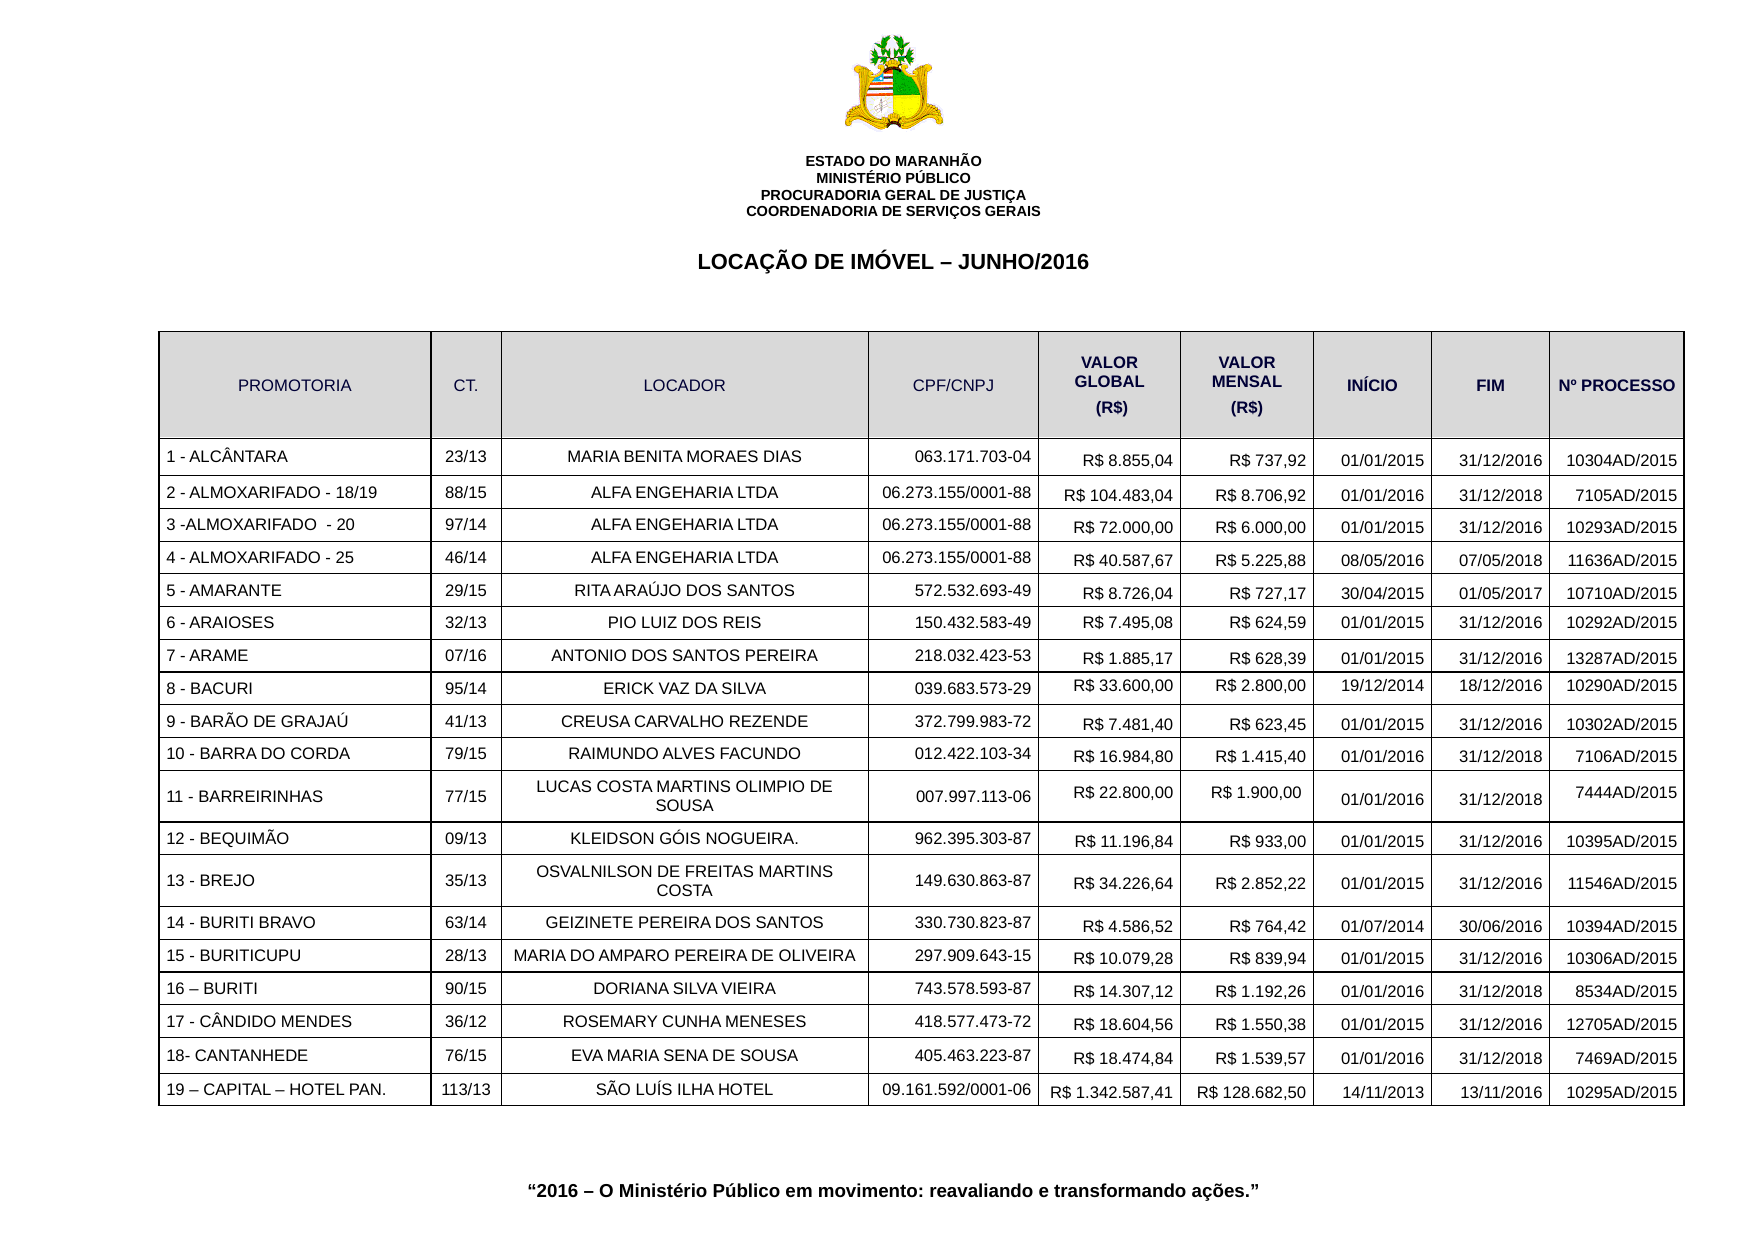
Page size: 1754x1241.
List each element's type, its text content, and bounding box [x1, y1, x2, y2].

table_cell 06.273.155/0001-88 [869, 476, 1038, 508]
table_cell 97/14 [432, 509, 501, 541]
table_cell 15 - BURITICUPU [160, 940, 430, 971]
table_cell 01/01/2015 [1314, 1005, 1431, 1037]
table_cell 09.161.592/0001-06 [869, 1074, 1038, 1105]
table_cell 01/01/2015 [1314, 705, 1431, 737]
table_cell 01/01/2016 [1314, 1038, 1431, 1072]
table_cell 01/01/2015 [1314, 509, 1431, 541]
table_cell R$ 1.550,38 [1181, 1005, 1313, 1037]
table_cell R$ 1.415,40 [1181, 738, 1313, 769]
text LOCAÇÃO DE IMÓVEL – JUNHO/2016 [148, 248, 1639, 274]
table_cell 17 - CÂNDIDO MENDES [160, 1005, 430, 1037]
table_cell 07/05/2018 [1432, 542, 1549, 573]
table_cell 113/13 [432, 1074, 501, 1105]
table_cell 8534AD/2015 [1550, 973, 1683, 1004]
table_cell 10293AD/2015 [1550, 509, 1683, 541]
table_cell R$ 7.495,08 [1039, 607, 1180, 639]
table_cell 7105AD/2015 [1550, 476, 1683, 508]
table_cell 31/12/2018 [1432, 1038, 1549, 1072]
table_cell 31/12/2018 [1432, 771, 1549, 821]
table_cell 10306AD/2015 [1550, 940, 1683, 971]
table_cell R$ 33.600,00 [1039, 673, 1180, 704]
table_cell R$ 624,59 [1181, 607, 1313, 639]
table_cell R$ 1.192,26 [1181, 973, 1313, 1004]
table_cell 77/15 [432, 771, 501, 821]
table_cell R$ 128.682,50 [1181, 1074, 1313, 1105]
table_cell R$ 737,92 [1181, 439, 1313, 475]
table_cell 11546AD/2015 [1550, 855, 1683, 906]
table_cell 95/14 [432, 673, 501, 704]
table_cell 31/12/2016 [1432, 705, 1549, 737]
table_cell 2 - ALMOXARIFADO - 18/19 [160, 476, 430, 508]
table_cell R$ 4.586,52 [1039, 907, 1180, 939]
table_cell 16 – BURITI [160, 973, 430, 1004]
table_cell 10395AD/2015 [1550, 823, 1683, 854]
table_cell 10295AD/2015 [1550, 1074, 1683, 1105]
table_cell 01/07/2014 [1314, 907, 1431, 939]
table_cell LUCAS COSTA MARTINS OLIMPIO DE SOUSA [502, 771, 868, 821]
table_cell 418.577.473-72 [869, 1005, 1038, 1037]
table_header FIM [1432, 332, 1549, 437]
table_cell 01/01/2016 [1314, 973, 1431, 1004]
table_cell 28/13 [432, 940, 501, 971]
table_header CT. [432, 332, 501, 437]
table_cell 18/12/2016 [1432, 673, 1549, 704]
table_cell 19 – CAPITAL – HOTEL PAN. [160, 1074, 430, 1105]
table_cell 01/01/2015 [1314, 855, 1431, 906]
table_cell R$ 16.984,80 [1039, 738, 1180, 769]
table_cell 31/12/2018 [1432, 476, 1549, 508]
table_cell 01/05/2017 [1432, 574, 1549, 606]
table_cell 79/15 [432, 738, 501, 769]
table_cell R$ 8.706,92 [1181, 476, 1313, 508]
table_header INÍCIO [1314, 332, 1431, 437]
table_cell 10394AD/2015 [1550, 907, 1683, 939]
table_cell PIO LUIZ DOS REIS [502, 607, 868, 639]
table_cell 31/12/2016 [1432, 509, 1549, 541]
table_cell 06.273.155/0001-88 [869, 509, 1038, 541]
table_cell 1 - ALCÂNTARA [160, 439, 430, 475]
table_cell 063.171.703-04 [869, 439, 1038, 475]
table_cell R$ 2.852,22 [1181, 855, 1313, 906]
table_cell 743.578.593-87 [869, 973, 1038, 1004]
table_cell DORIANA SILVA VIEIRA [502, 973, 868, 1004]
table_cell 7444AD/2015 [1550, 771, 1683, 821]
table_cell 9 - BARÃO DE GRAJAÚ [160, 705, 430, 737]
table_cell 01/01/2015 [1314, 940, 1431, 971]
table_cell RITA ARAÚJO DOS SANTOS [502, 574, 868, 606]
table_cell 35/13 [432, 855, 501, 906]
table_cell 01/01/2015 [1314, 640, 1431, 671]
table_cell 12 - BEQUIMÃO [160, 823, 430, 854]
table_cell 14/11/2013 [1314, 1074, 1431, 1105]
table_cell R$ 1.342.587,41 [1039, 1074, 1180, 1105]
table_cell 01/01/2015 [1314, 439, 1431, 475]
table_cell 09/13 [432, 823, 501, 854]
table_cell 31/12/2018 [1432, 973, 1549, 1004]
table_cell 36/12 [432, 1005, 501, 1037]
table_cell SÃO LUÍS ILHA HOTEL [502, 1074, 868, 1105]
table_cell OSVALNILSON DE FREITAS MARTINS COSTA [502, 855, 868, 906]
table_cell 01/01/2016 [1314, 738, 1431, 769]
table_cell 372.799.983-72 [869, 705, 1038, 737]
table_cell R$ 1.900,00 [1181, 771, 1313, 821]
table_cell 10292AD/2015 [1550, 607, 1683, 639]
table_cell ALFA ENGEHARIA LTDA [502, 509, 868, 541]
table_cell 330.730.823-87 [869, 907, 1038, 939]
table_cell R$ 727,17 [1181, 574, 1313, 606]
table_cell 31/12/2016 [1432, 607, 1549, 639]
table_cell 19/12/2014 [1314, 673, 1431, 704]
table_cell 31/12/2016 [1432, 640, 1549, 671]
table_cell EVA MARIA SENA DE SOUSA [502, 1038, 868, 1072]
table_cell 7469AD/2015 [1550, 1038, 1683, 1072]
table_cell 41/13 [432, 705, 501, 737]
table_cell R$ 5.225,88 [1181, 542, 1313, 573]
table_cell 218.032.423-53 [869, 640, 1038, 671]
table_cell ALFA ENGEHARIA LTDA [502, 542, 868, 573]
table_cell R$ 22.800,00 [1039, 771, 1180, 821]
table_cell 31/12/2018 [1432, 738, 1549, 769]
table_cell 31/12/2016 [1432, 940, 1549, 971]
table_cell R$ 6.000,00 [1181, 509, 1313, 541]
table_cell 30/04/2015 [1314, 574, 1431, 606]
table_cell 01/01/2015 [1314, 607, 1431, 639]
table_cell 6 - ARAIOSES [160, 607, 430, 639]
table_cell 90/15 [432, 973, 501, 1004]
table_cell MARIA DO AMPARO PEREIRA DE OLIVEIRA [502, 940, 868, 971]
table_cell R$ 1.539,57 [1181, 1038, 1313, 1072]
table_cell 962.395.303-87 [869, 823, 1038, 854]
table_cell 11 - BARREIRINHAS [160, 771, 430, 821]
table_cell R$ 1.885,17 [1039, 640, 1180, 671]
table_cell R$ 8.726,04 [1039, 574, 1180, 606]
table_cell 63/14 [432, 907, 501, 939]
table_header VALOR GLOBAL (R$) [1039, 332, 1180, 437]
table_cell MARIA BENITA MORAES DIAS [502, 439, 868, 475]
table_header LOCADOR [502, 332, 868, 437]
table_cell 039.683.573-29 [869, 673, 1038, 704]
table_cell R$ 623,45 [1181, 705, 1313, 737]
table_cell 01/01/2015 [1314, 823, 1431, 854]
table_cell ALFA ENGEHARIA LTDA [502, 476, 868, 508]
table_cell 30/06/2016 [1432, 907, 1549, 939]
table_cell 13 - BREJO [160, 855, 430, 906]
table_cell 7 - ARAME [160, 640, 430, 671]
table_cell 18- CANTANHEDE [160, 1038, 430, 1072]
table_cell KLEIDSON GÓIS NOGUEIRA. [502, 823, 868, 854]
table_cell R$ 764,42 [1181, 907, 1313, 939]
table_cell 32/13 [432, 607, 501, 639]
table_cell 01/01/2016 [1314, 771, 1431, 821]
table_cell R$ 7.481,40 [1039, 705, 1180, 737]
table_cell 08/05/2016 [1314, 542, 1431, 573]
table_cell 10290AD/2015 [1550, 673, 1683, 704]
table_cell 88/15 [432, 476, 501, 508]
table_cell 10304AD/2015 [1550, 439, 1683, 475]
table_cell 12705AD/2015 [1550, 1005, 1683, 1037]
table_cell R$ 11.196,84 [1039, 823, 1180, 854]
table_cell R$ 2.800,00 [1181, 673, 1313, 704]
table_cell 31/12/2016 [1432, 823, 1549, 854]
table_cell 7106AD/2015 [1550, 738, 1683, 769]
table_cell 07/16 [432, 640, 501, 671]
table_cell 297.909.643-15 [869, 940, 1038, 971]
table_cell 5 - AMARANTE [160, 574, 430, 606]
table_cell ERICK VAZ DA SILVA [502, 673, 868, 704]
table_cell 4 - ALMOXARIFADO - 25 [160, 542, 430, 573]
table_cell 29/15 [432, 574, 501, 606]
table_cell ANTONIO DOS SANTOS PEREIRA [502, 640, 868, 671]
table_cell 11636AD/2015 [1550, 542, 1683, 573]
table_cell 10710AD/2015 [1550, 574, 1683, 606]
table_cell 150.432.583-49 [869, 607, 1038, 639]
table_cell 01/01/2016 [1314, 476, 1431, 508]
table_cell R$ 34.226,64 [1039, 855, 1180, 906]
table_cell 8 - BACURI [160, 673, 430, 704]
table_cell 10302AD/2015 [1550, 705, 1683, 737]
table_cell R$ 8.855,04 [1039, 439, 1180, 475]
table_header VALOR MENSAL (R$) [1181, 332, 1313, 437]
table_cell R$ 839,94 [1181, 940, 1313, 971]
picture [839, 29, 948, 136]
table_cell 14 - BURITI BRAVO [160, 907, 430, 939]
table_cell 13287AD/2015 [1550, 640, 1683, 671]
table_cell R$ 933,00 [1181, 823, 1313, 854]
table_cell 31/12/2016 [1432, 439, 1549, 475]
table_cell 31/12/2016 [1432, 1005, 1549, 1037]
table_cell 46/14 [432, 542, 501, 573]
table_cell 012.422.103-34 [869, 738, 1038, 769]
table_cell R$ 18.604,56 [1039, 1005, 1180, 1037]
table_cell R$ 72.000,00 [1039, 509, 1180, 541]
table_cell R$ 628,39 [1181, 640, 1313, 671]
table_cell R$ 14.307,12 [1039, 973, 1180, 1004]
table_cell 13/11/2016 [1432, 1074, 1549, 1105]
table_cell R$ 104.483,04 [1039, 476, 1180, 508]
table_cell GEIZINETE PEREIRA DOS SANTOS [502, 907, 868, 939]
table_cell 76/15 [432, 1038, 501, 1072]
table_header Nº PROCESSO [1550, 332, 1683, 437]
table_cell CREUSA CARVALHO REZENDE [502, 705, 868, 737]
table_cell 31/12/2016 [1432, 855, 1549, 906]
table_cell 405.463.223-87 [869, 1038, 1038, 1072]
table_header CPF/CNPJ [869, 332, 1038, 437]
table_header PROMOTORIA [160, 332, 430, 437]
table_cell 572.532.693-49 [869, 574, 1038, 606]
table_cell R$ 18.474,84 [1039, 1038, 1180, 1072]
table_cell 23/13 [432, 439, 501, 475]
table_cell RAIMUNDO ALVES FACUNDO [502, 738, 868, 769]
table_cell ROSEMARY CUNHA MENESES [502, 1005, 868, 1037]
table_cell 06.273.155/0001-88 [869, 542, 1038, 573]
table_cell 10 - BARRA DO CORDA [160, 738, 430, 769]
table_cell 149.630.863-87 [869, 855, 1038, 906]
table_cell R$ 10.079,28 [1039, 940, 1180, 971]
table_cell R$ 40.587,67 [1039, 542, 1180, 573]
table_cell 3 -ALMOXARIFADO - 20 [160, 509, 430, 541]
table_cell 007.997.113-06 [869, 771, 1038, 821]
